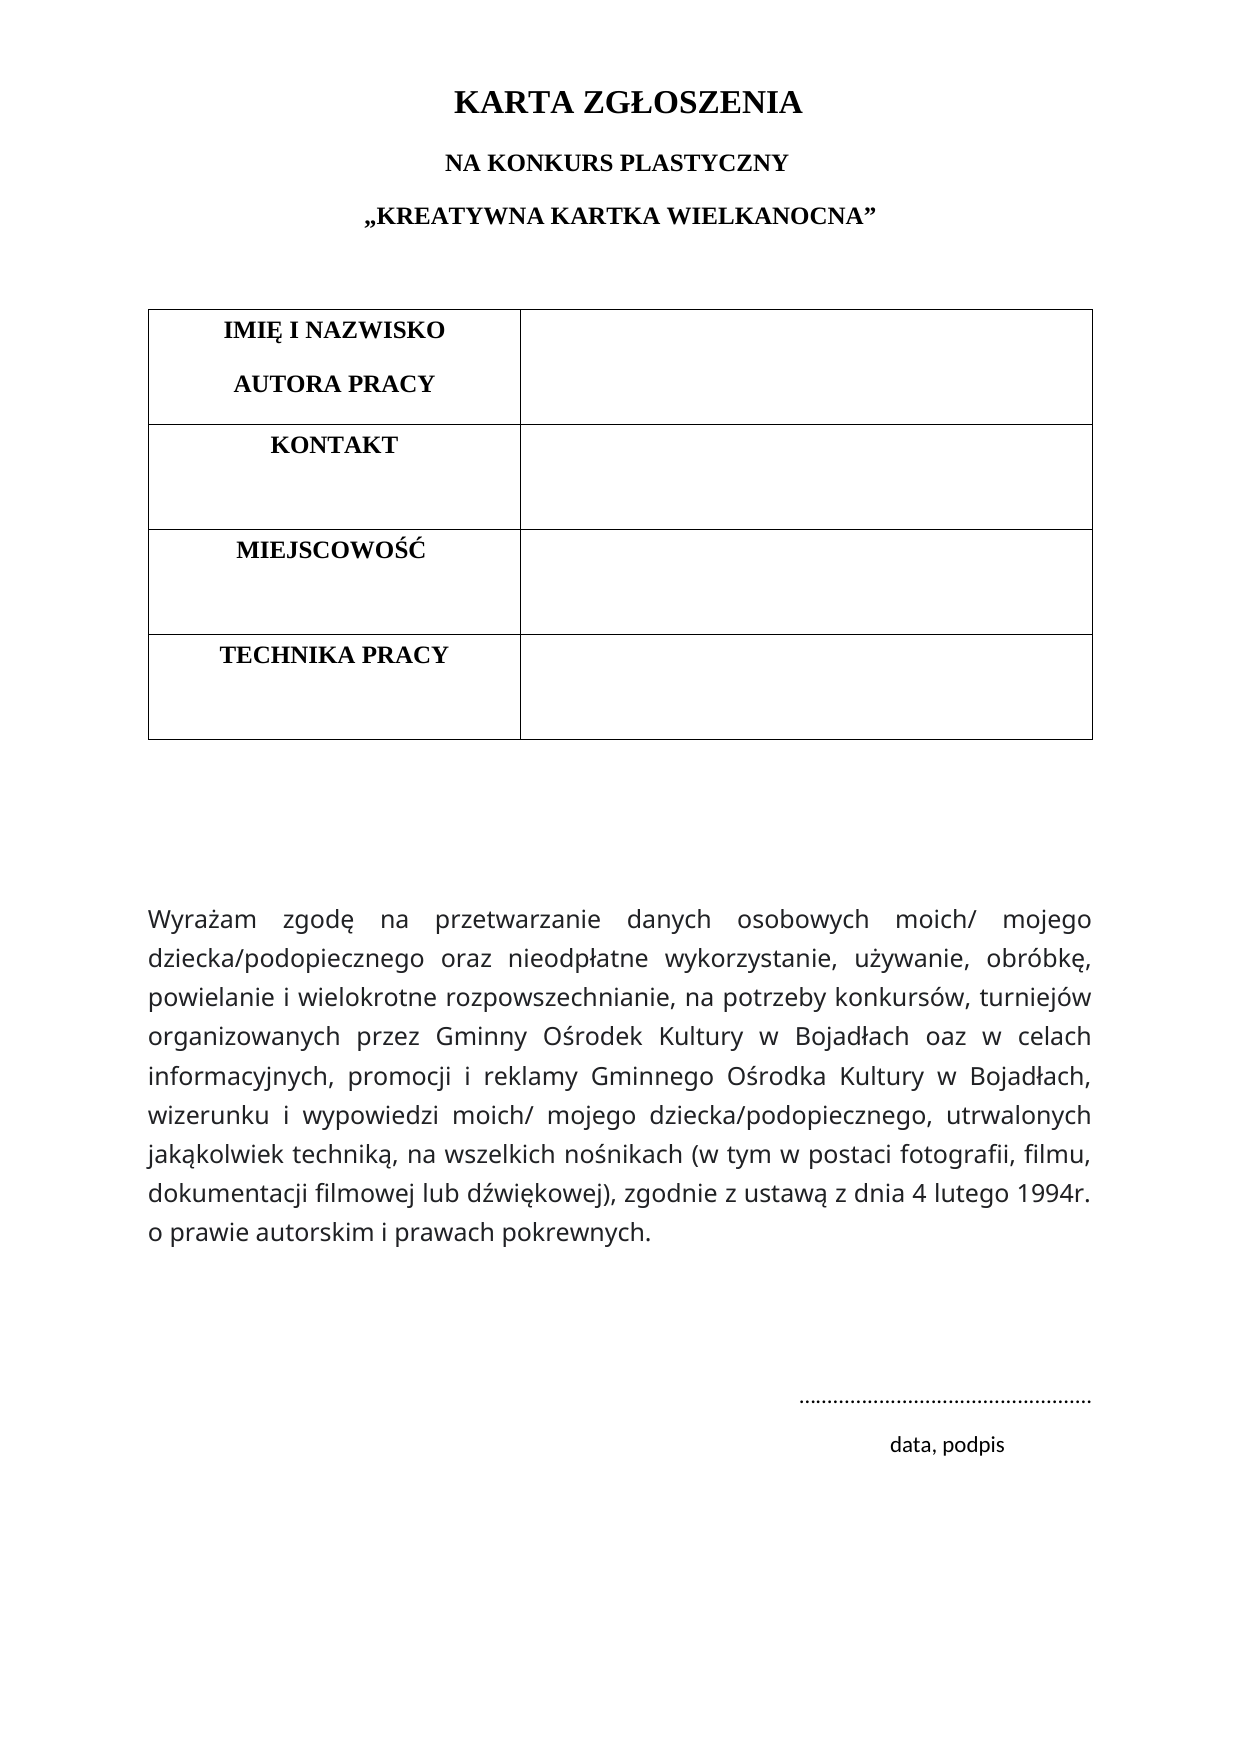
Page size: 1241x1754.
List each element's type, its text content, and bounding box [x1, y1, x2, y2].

table_cell [521, 425, 1092, 529]
text Wyrażam zgodę na przetwarzanie danych osobowych moich/ mojego dziecka/podopiecznego oraz nieodpłatne wykorzystanie, używanie, obróbkę, powielanie i wielokrotne rozpowszechnianie, na potrzeby konkursów, turniejów organizowanych przez Gminny Ośrodek Kultury w Bojadłach oaz w celach informacyjnych, promocji i reklamy Gminnego Ośrodka Kultury w Bojadłach, wizerunku i wypowiedzi moich/ mojego dziecka/podopiecznego, utrwalonych jakąkolwiek techniką, na wszelkich nośnikach (w tym w postaci fotografii, filmu, dokumentacji filmowej lub dźwiękowej), zgodnie z ustawą z dnia 4 lutego 1994r. o prawie autorskim i prawach pokrewnych. [148, 902, 1093, 1249]
table_header IMIĘ I NAZWISKO AUTORA PRACY [149, 310, 520, 424]
table_cell TECHNIKA PRACY [149, 635, 520, 739]
text …................................................ [148, 1381, 1093, 1409]
table_header [521, 310, 1092, 424]
table_cell [521, 530, 1092, 634]
text KARTA ZGŁOSZENIA [148, 83, 1093, 121]
text „KREATYWNA KARTKA WIELKANOCNA” [148, 201, 1093, 230]
text data, podpis [148, 1430, 1093, 1458]
text NA KONKURS PLASTYCZNY [148, 148, 1093, 176]
table_cell KONTAKT [149, 425, 520, 529]
table_cell MIEJSCOWOŚĆ [149, 530, 520, 634]
table_cell [521, 635, 1092, 739]
